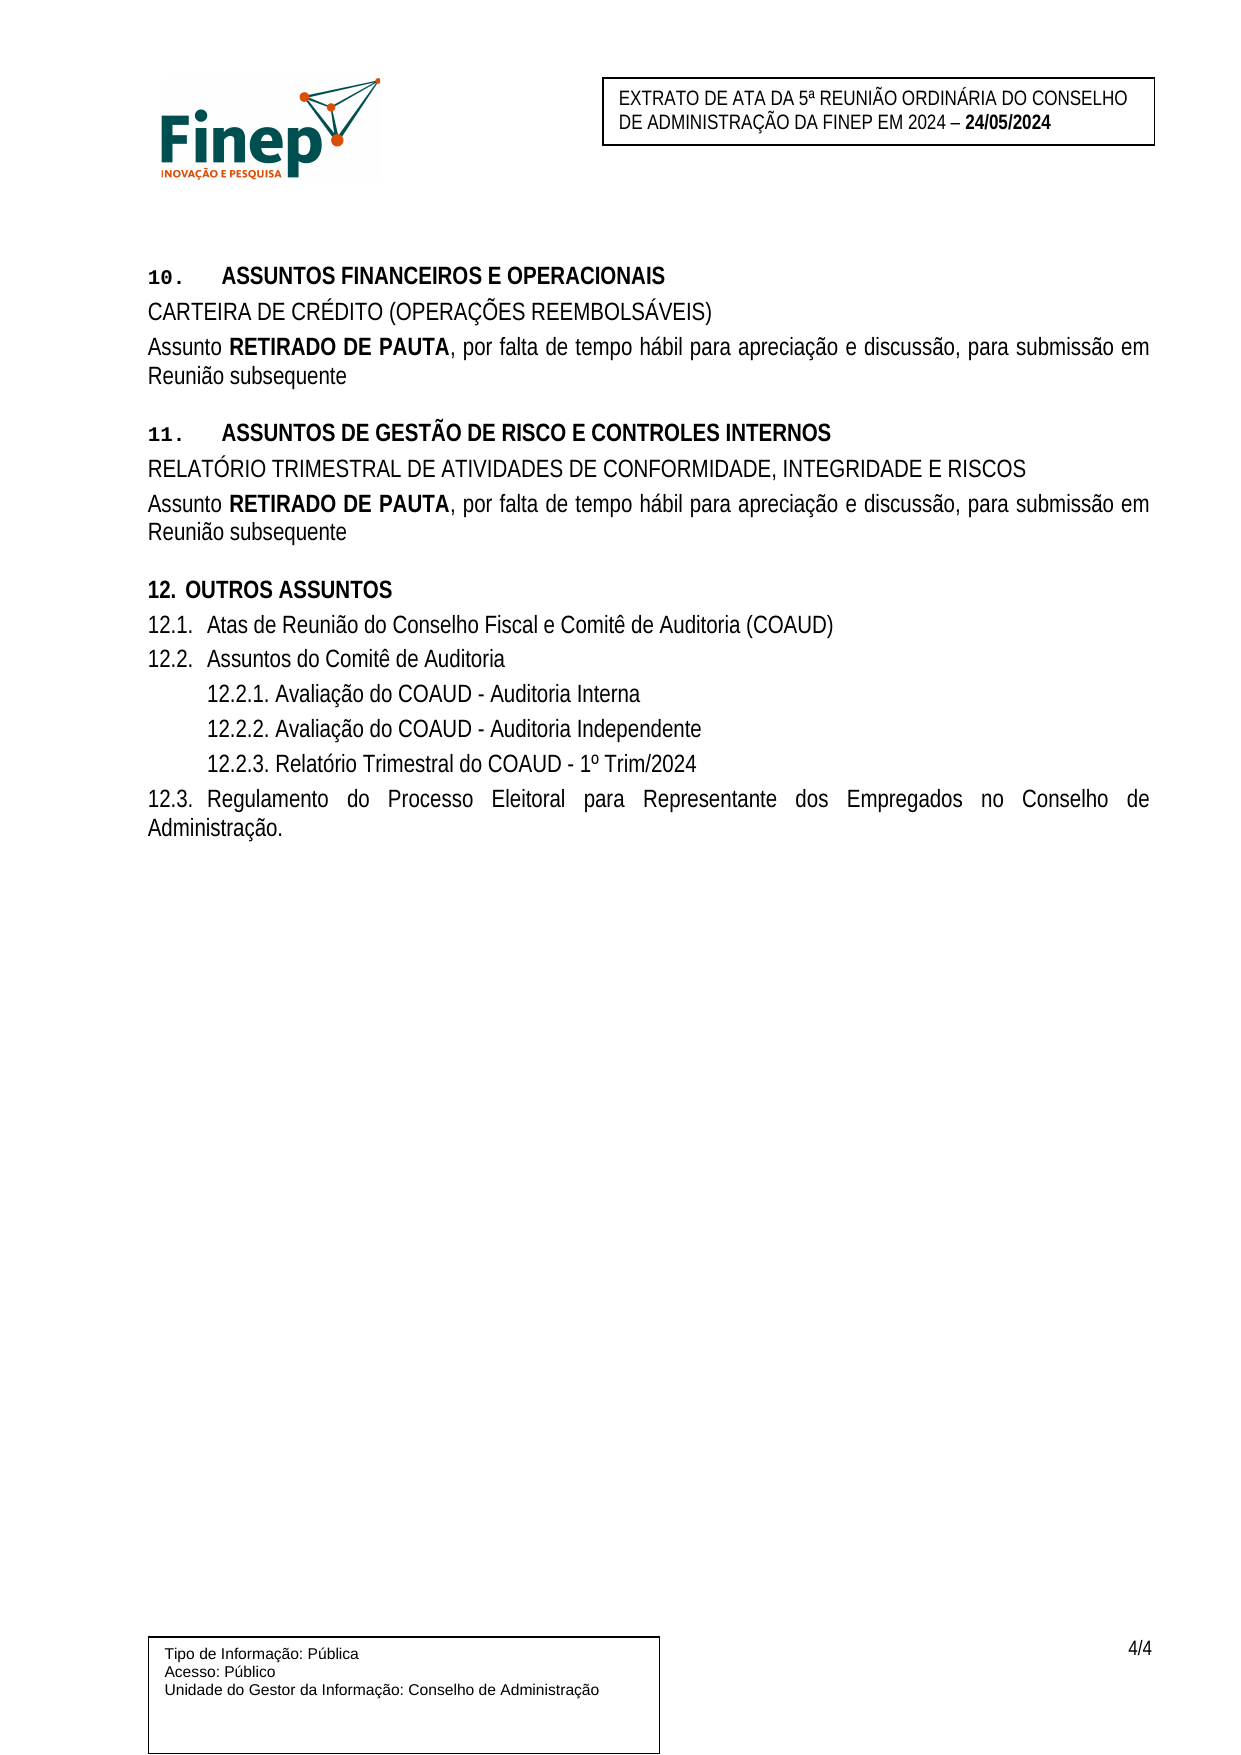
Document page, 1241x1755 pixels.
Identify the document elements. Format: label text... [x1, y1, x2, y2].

text RELATÓRIO TRIMESTRAL DE ATIVIDADES DE CONFORMIDADE, INTEGRIDADE E RISCOS [148, 454, 1152, 482]
text 12.3. Regulamento do Processo Eleitoral para Representante dos Empregados no Conselho de Administração. [148, 784, 1152, 841]
text Assunto RETIRADO DE PAUTA, por falta de tempo hábil para apreciação e discussão, para submissão em Reunião subsequente [148, 489, 1152, 546]
text 12.2.2. Avaliação do COAUD - Auditoria Independente [207, 714, 1152, 743]
text 12.2.1. Avaliação do COAUD - Auditoria Interna [207, 679, 1152, 708]
text CARTEIRA DE CRÉDITO (OPERAÇÕES REEMBOLSÁVEIS) [148, 297, 1152, 326]
text 12.2. Assuntos do Comitê de Auditoria [148, 644, 1152, 673]
text Assunto RETIRADO DE PAUTA, por falta de tempo hábil para apreciação e discussão, para submissão em Reunião subsequente [148, 332, 1152, 389]
list ASSUNTOS FINANCEIROS E OPERACIONAIS [148, 261, 1152, 291]
list ASSUNTOS DE GESTÃO DE RISCO E CONTROLES INTERNOS [148, 418, 1152, 448]
list OUTROS ASSUNTOS [148, 575, 1152, 603]
list Atas de Reunião do Conselho Fiscal e Comitê de Auditoria (COAUD) [148, 609, 1152, 638]
text 12.2.3. Relatório Trimestral do COAUD - 1º Trim/2024 [207, 749, 1152, 778]
